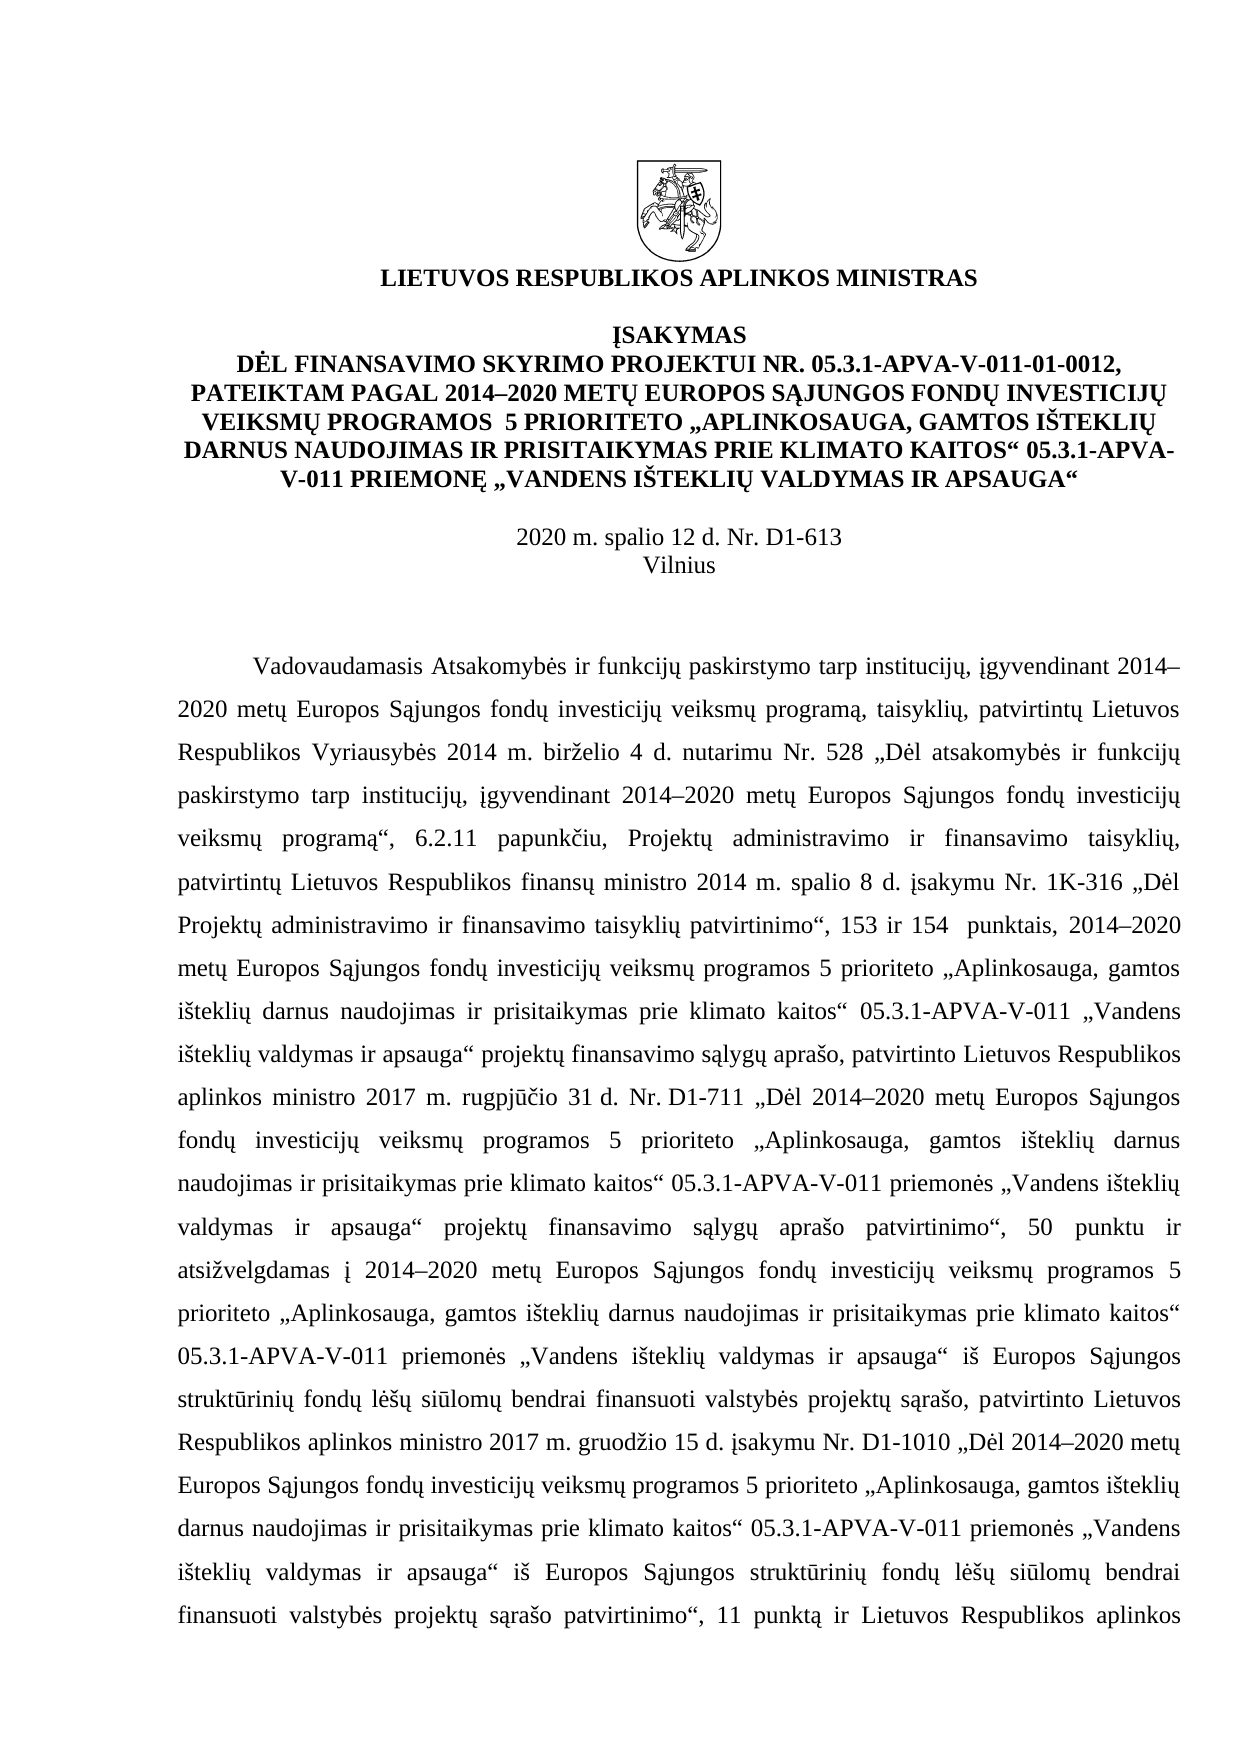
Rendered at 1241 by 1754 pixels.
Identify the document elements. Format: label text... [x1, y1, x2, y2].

text LIETUVOS RESPUBLIKOS APLINKOS MINISTRAS [177, 263, 1181, 292]
text Vilnius [177, 550, 1181, 579]
text DĖL FINANSAVIMO SKYRIMO PROJEKTUI NR. 05.3.1-APVA-V-011-01-0012, PATEIKTAM PAGAL 2014–2020 METŲ EUROPOS SĄJUNGOS FONDŲ INVESTICIJŲ VEIKSMŲ PROGRAMOS 5 PRIORITETO „APLINKOSAUGA, GAMTOS IŠTEKLIŲ DARNUS NAUDOJIMAS IR PRISITAIKYMAS PRIE KLIMATO KAITOS“ 05.3.1-APVA-V-011 PRIEMONĘ „VANDENS IŠTEKLIŲ VALDYMAS IR APSAUGA“ [177, 349, 1181, 493]
text Vadovaudamasis Atsakomybės ir funkcijų paskirstymo tarp institucijų, įgyvendinant 2014–2020 metų Europos Sąjungos fondų investicijų veiksmų programą, taisyklių, patvirtintų Lietuvos Respublikos Vyriausybės 2014 m. birželio 4 d. nutarimu Nr. 528 „Dėl atsakomybės ir funkcijų paskirstymo tarp institucijų, įgyvendinant 2014–2020 metų Europos Sąjungos fondų investicijų veiksmų programą“, 6.2.11 papunkčiu, Projektų administravimo ir finansavimo taisyklių, patvirtintų Lietuvos Respublikos finansų ministro 2014 m. spalio 8 d. įsakymu Nr. 1K-316 „Dėl Projektų administravimo ir finansavimo taisyklių patvirtinimo“, 153 ir 154 punktais, 2014–2020 metų Europos Sąjungos fondų investicijų veiksmų programos 5 prioriteto „Aplinkosauga, gamtos išteklių darnus naudojimas ir prisitaikymas prie klimato kaitos“ 05.3.1-APVA-V-011 „Vandens išteklių valdymas ir apsauga“ projektų finansavimo sąlygų aprašo, patvirtinto Lietuvos Respublikos aplinkos ministro 2017 m. rugpjūčio 31 d. Nr. D1-711 „Dėl 2014–2020 metų Europos Sąjungos fondų investicijų veiksmų programos 5 prioriteto „Aplinkosauga, gamtos išteklių darnus naudojimas ir prisitaikymas prie klimato kaitos“ 05.3.1-APVA-V-011 priemonės „Vandens išteklių valdymas ir apsauga“ projektų finansavimo sąlygų aprašo patvirtinimo“, 50 punktu ir atsižvelgdamas į 2014–2020 metų Europos Sąjungos fondų investicijų veiksmų programos 5 prioriteto „Aplinkosauga, gamtos išteklių darnus naudojimas ir prisitaikymas prie klimato kaitos“ 05.3.1-APVA-V-011 priemonės „Vandens išteklių valdymas ir apsauga“ iš Europos Sąjungos struktūrinių fondų lėšų siūlomų bendrai finansuoti valstybės projektų sąrašo, patvirtinto Lietuvos Respublikos aplinkos ministro 2017 m. gruodžio 15 d. įsakymu Nr. D1-1010 „Dėl 2014–2020 metų Europos Sąjungos fondų investicijų veiksmų programos 5 prioriteto „Aplinkosauga, gamtos išteklių darnus naudojimas ir prisitaikymas prie klimato kaitos“ 05.3.1-APVA-V-011 priemonės „Vandens išteklių valdymas ir apsauga“ iš Europos Sąjungos struktūrinių fondų lėšų siūlomų bendrai finansuoti valstybės projektų sąrašo patvirtinimo“, 11 punktą ir Lietuvos Respublikos aplinkos [177, 651, 1181, 1628]
text ĮSAKYMAS [177, 320, 1181, 349]
text 2020 m. spalio 12 d. Nr. D1-613 [177, 522, 1181, 550]
